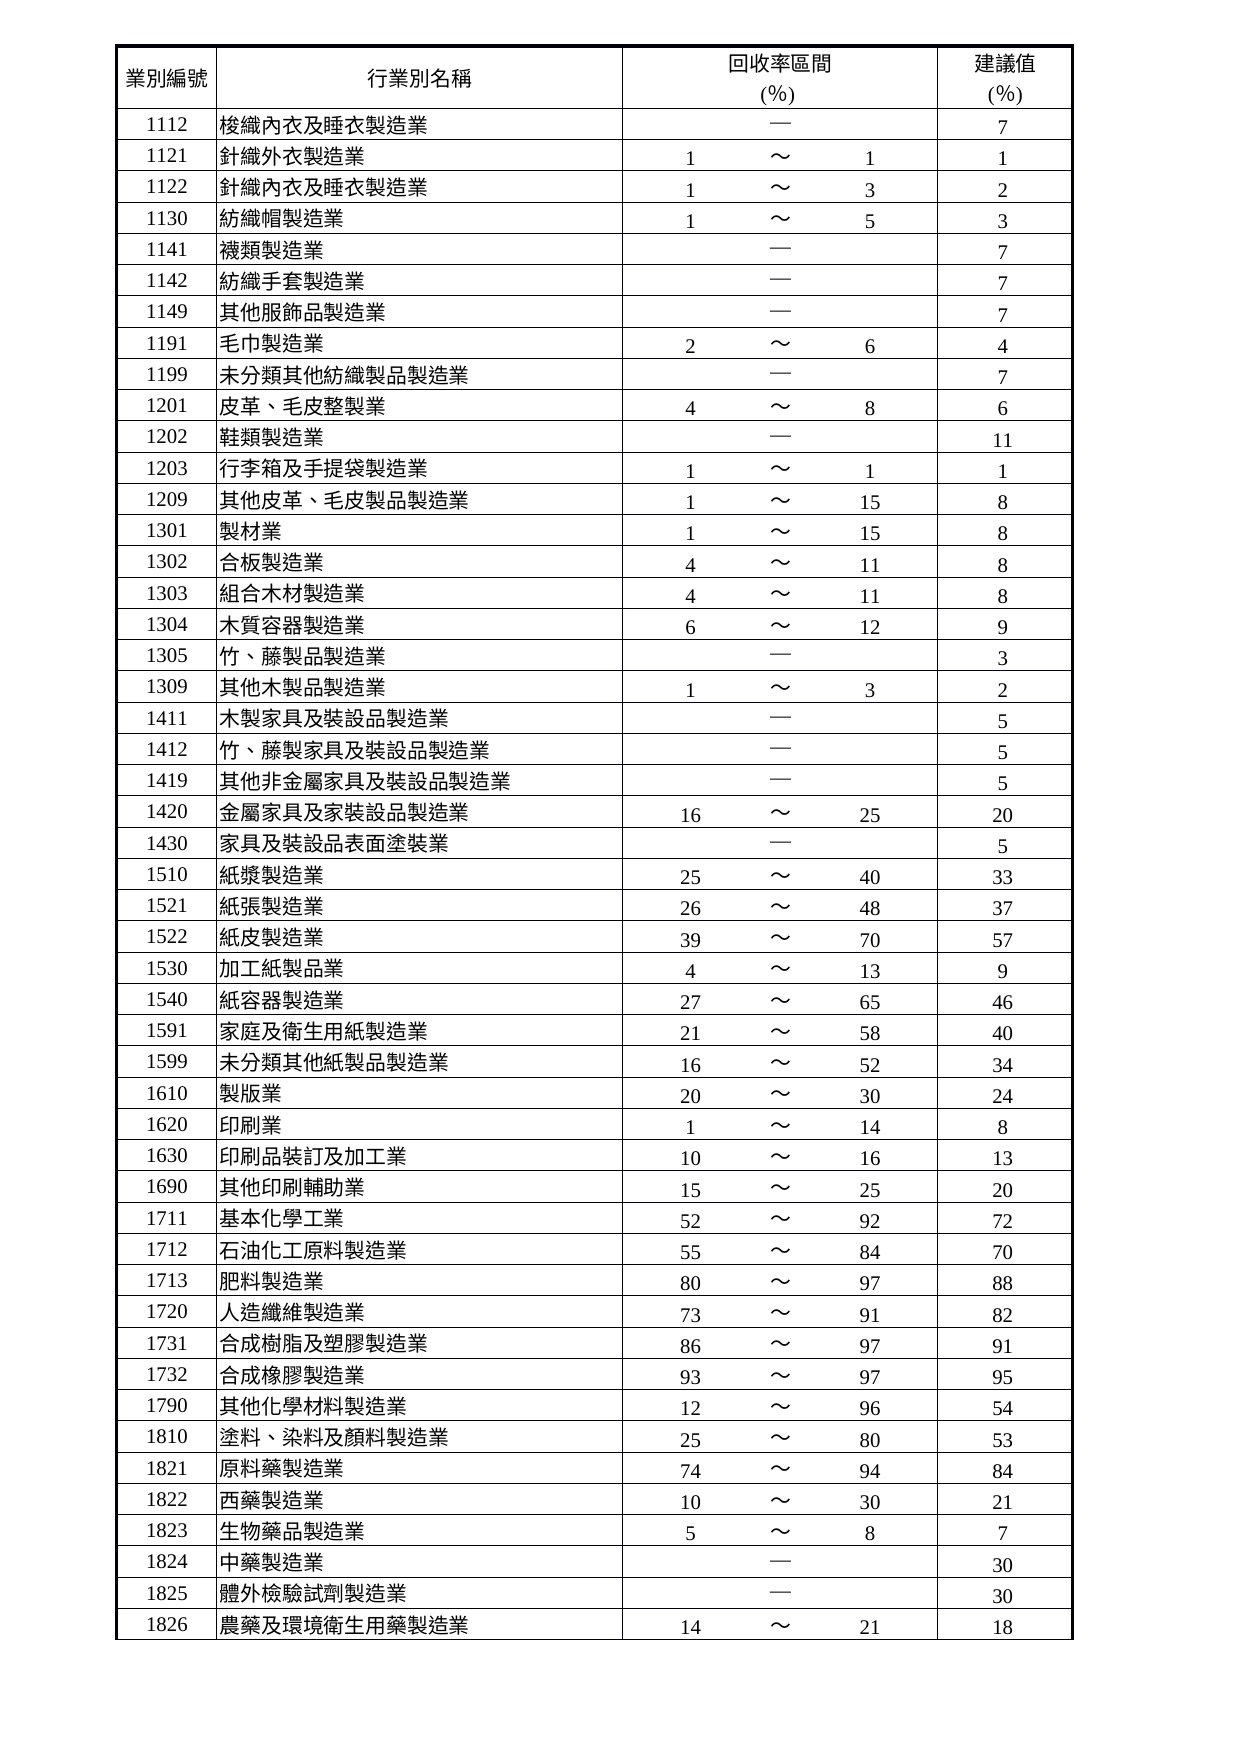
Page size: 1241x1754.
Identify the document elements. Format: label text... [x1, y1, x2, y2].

table_cell [623, 296, 758, 327]
table_cell 金屬家具及家裝設品製造業 [217, 796, 622, 827]
table_cell [802, 234, 937, 264]
table_header 回收率區間 (％) [623, 48, 937, 108]
table_cell 30 [938, 1546, 1071, 1577]
table_cell 1713 [118, 1265, 216, 1295]
table_cell 1823 [118, 1515, 216, 1545]
table_cell 73 [623, 1296, 758, 1327]
table_cell 紙漿製造業 [217, 859, 622, 889]
table_cell 1 [623, 203, 758, 233]
table_cell 其他化學材料製造業 [217, 1390, 622, 1420]
table_cell 1209 [118, 484, 216, 514]
table_cell 家庭及衛生用紙製造業 [217, 1015, 622, 1045]
table_cell 1530 [118, 953, 216, 983]
table_cell 原料藥製造業 [217, 1453, 622, 1483]
table_cell 1191 [118, 328, 216, 358]
table_cell [802, 296, 937, 327]
table_cell 46 [938, 984, 1071, 1014]
table_cell 9 [938, 953, 1071, 983]
table_cell — [758, 359, 802, 389]
table_cell 15 [623, 1171, 758, 1202]
table_cell 1 [623, 671, 758, 702]
table_cell ～ [758, 671, 802, 702]
table_cell — [758, 109, 802, 139]
table_cell [802, 1578, 937, 1608]
table_cell 95 [938, 1359, 1071, 1389]
table_cell 5 [802, 203, 937, 233]
table_cell 72 [938, 1203, 1071, 1233]
table_cell ～ [758, 1328, 802, 1358]
table_cell ～ [758, 609, 802, 639]
table_cell ～ [758, 1109, 802, 1139]
table_cell 1731 [118, 1328, 216, 1358]
table_cell 3 [802, 671, 937, 702]
table_header 建議值 (％) [938, 48, 1071, 108]
table_cell 27 [623, 984, 758, 1014]
table_cell 紙容器製造業 [217, 984, 622, 1014]
table_cell 石油化工原料製造業 [217, 1234, 622, 1264]
table_cell ～ [758, 1359, 802, 1389]
table_cell 1430 [118, 828, 216, 858]
table_cell 15 [802, 515, 937, 545]
table_cell [802, 421, 937, 452]
table_cell 74 [623, 1453, 758, 1483]
table_cell ～ [758, 1484, 802, 1514]
table_cell 1 [623, 171, 758, 202]
table_cell 1202 [118, 421, 216, 452]
table_cell — [758, 828, 802, 858]
table_cell ～ [758, 953, 802, 983]
table_cell 1302 [118, 546, 216, 577]
table_cell ～ [758, 796, 802, 827]
table_cell 33 [938, 859, 1071, 889]
table_cell ～ [758, 1203, 802, 1233]
table_cell 93 [623, 1359, 758, 1389]
table_cell 8 [938, 1109, 1071, 1139]
table_cell 40 [802, 859, 937, 889]
table_cell 1521 [118, 890, 216, 920]
table_cell ～ [758, 1390, 802, 1420]
table_cell 58 [802, 1015, 937, 1045]
table_cell [623, 421, 758, 452]
table_cell 9 [938, 609, 1071, 639]
table_cell 4 [623, 390, 758, 420]
table_cell — [758, 265, 802, 295]
table_cell 1 [938, 140, 1071, 170]
table_cell ～ [758, 1078, 802, 1108]
table_cell 53 [938, 1421, 1071, 1452]
table_cell 11 [938, 421, 1071, 452]
table_cell 加工紙製品業 [217, 953, 622, 983]
table_cell 7 [938, 265, 1071, 295]
table_cell 1720 [118, 1296, 216, 1327]
table_cell [623, 640, 758, 670]
table_cell 14 [802, 1109, 937, 1139]
table_cell ～ [758, 171, 802, 202]
table_cell 7 [938, 234, 1071, 264]
table_cell 1712 [118, 1234, 216, 1264]
table_cell 2 [938, 171, 1071, 202]
table_cell 3 [938, 640, 1071, 670]
table_cell 15 [802, 484, 937, 514]
table_cell 1203 [118, 453, 216, 483]
table_cell 人造纖維製造業 [217, 1296, 622, 1327]
table_cell 40 [938, 1015, 1071, 1045]
table_cell [623, 765, 758, 795]
table_cell 1620 [118, 1109, 216, 1139]
table_cell 8 [802, 390, 937, 420]
table_cell [623, 734, 758, 764]
table_cell ～ [758, 328, 802, 358]
table_cell 20 [623, 1078, 758, 1108]
table_cell 12 [802, 609, 937, 639]
table_cell — [758, 640, 802, 670]
table_cell [802, 734, 937, 764]
table_cell [802, 109, 937, 139]
table_cell 70 [938, 1234, 1071, 1264]
table_cell 製版業 [217, 1078, 622, 1108]
table_cell 1 [623, 453, 758, 483]
table_cell 紡織手套製造業 [217, 265, 622, 295]
table_cell 其他服飾品製造業 [217, 296, 622, 327]
table_cell 10 [623, 1140, 758, 1170]
table_cell — [758, 1578, 802, 1608]
table_cell 6 [623, 609, 758, 639]
table_cell ～ [758, 1515, 802, 1545]
table_cell ～ [758, 1171, 802, 1202]
table_cell [623, 109, 758, 139]
table_cell 1822 [118, 1484, 216, 1514]
table_cell 57 [938, 921, 1071, 952]
table_cell 1142 [118, 265, 216, 295]
table_cell 其他皮革、毛皮製品製造業 [217, 484, 622, 514]
table_cell 肥料製造業 [217, 1265, 622, 1295]
table_cell 5 [938, 765, 1071, 795]
table_cell 其他木製品製造業 [217, 671, 622, 702]
table_cell ～ [758, 578, 802, 608]
table_cell 竹、藤製品製造業 [217, 640, 622, 670]
table_cell 1 [623, 1109, 758, 1139]
table_cell 6 [802, 328, 937, 358]
table_cell 1540 [118, 984, 216, 1014]
table_cell ～ [758, 453, 802, 483]
table_cell 8 [938, 515, 1071, 545]
table_cell ～ [758, 890, 802, 920]
table_cell 1149 [118, 296, 216, 327]
table_cell 塗料、染料及顏料製造業 [217, 1421, 622, 1452]
table_cell 1510 [118, 859, 216, 889]
table_cell 86 [623, 1328, 758, 1358]
table_cell 1732 [118, 1359, 216, 1389]
table_cell 1122 [118, 171, 216, 202]
table_cell 88 [938, 1265, 1071, 1295]
table_cell 11 [802, 578, 937, 608]
table_cell 30 [802, 1484, 937, 1514]
table_cell 1411 [118, 703, 216, 733]
table_cell [623, 828, 758, 858]
table_cell 體外檢驗試劑製造業 [217, 1578, 622, 1608]
table_cell [802, 640, 937, 670]
table_cell 4 [623, 578, 758, 608]
table_cell 1821 [118, 1453, 216, 1483]
table_cell ～ [758, 484, 802, 514]
table_cell ～ [758, 1453, 802, 1483]
table_cell 25 [623, 859, 758, 889]
table_cell 16 [802, 1140, 937, 1170]
table_cell 合成橡膠製造業 [217, 1359, 622, 1389]
table_cell 紙皮製造業 [217, 921, 622, 952]
table_cell 1121 [118, 140, 216, 170]
table_cell 未分類其他紡織製品製造業 [217, 359, 622, 389]
table_cell 基本化學工業 [217, 1203, 622, 1233]
table_cell 製材業 [217, 515, 622, 545]
table_cell — [758, 703, 802, 733]
table_cell 1522 [118, 921, 216, 952]
table_cell 8 [802, 1515, 937, 1545]
table_cell 30 [938, 1578, 1071, 1608]
table_cell 印刷業 [217, 1109, 622, 1139]
table_cell 4 [938, 328, 1071, 358]
table_cell 1304 [118, 609, 216, 639]
table_header 行業別名稱 [217, 48, 622, 108]
table_cell [802, 703, 937, 733]
table_cell 91 [802, 1296, 937, 1327]
table_cell [802, 265, 937, 295]
table_cell 2 [623, 328, 758, 358]
table_cell 組合木材製造業 [217, 578, 622, 608]
table_cell 55 [623, 1234, 758, 1264]
table_cell 65 [802, 984, 937, 1014]
table_cell 84 [938, 1453, 1071, 1483]
table_cell 1630 [118, 1140, 216, 1170]
table_cell 1419 [118, 765, 216, 795]
table_cell 1309 [118, 671, 216, 702]
table_cell 1 [802, 140, 937, 170]
table_cell 5 [938, 828, 1071, 858]
table_cell ～ [758, 921, 802, 952]
table_cell ～ [758, 390, 802, 420]
table_cell 52 [802, 1046, 937, 1077]
table_cell 1301 [118, 515, 216, 545]
table_header 業別編號 [118, 48, 216, 108]
table_cell ～ [758, 203, 802, 233]
table_cell ～ [758, 1421, 802, 1452]
table_cell 1711 [118, 1203, 216, 1233]
table_cell ～ [758, 546, 802, 577]
table_cell 14 [623, 1609, 758, 1639]
table_cell 1790 [118, 1390, 216, 1420]
table_cell ～ [758, 1015, 802, 1045]
table_cell 21 [623, 1015, 758, 1045]
table_cell 11 [802, 546, 937, 577]
table_cell 82 [938, 1296, 1071, 1327]
table_cell [623, 234, 758, 264]
table_cell 1130 [118, 203, 216, 233]
table_cell 木製家具及裝設品製造業 [217, 703, 622, 733]
table_cell 25 [802, 796, 937, 827]
table_cell 針織內衣及睡衣製造業 [217, 171, 622, 202]
table_cell 梭織內衣及睡衣製造業 [217, 109, 622, 139]
table_cell 皮革、毛皮整製業 [217, 390, 622, 420]
table_cell [623, 703, 758, 733]
table_cell [623, 1546, 758, 1577]
table_cell — [758, 1546, 802, 1577]
table_cell 92 [802, 1203, 937, 1233]
table_cell 1303 [118, 578, 216, 608]
table_cell 2 [938, 671, 1071, 702]
table_cell 1201 [118, 390, 216, 420]
table_cell 1599 [118, 1046, 216, 1077]
table_cell ～ [758, 1234, 802, 1264]
table_cell 1420 [118, 796, 216, 827]
table_cell 毛巾製造業 [217, 328, 622, 358]
table_cell 襪類製造業 [217, 234, 622, 264]
table_cell 21 [802, 1609, 937, 1639]
table_cell 13 [802, 953, 937, 983]
table_cell 1826 [118, 1609, 216, 1639]
table_cell 鞋類製造業 [217, 421, 622, 452]
table_cell ～ [758, 140, 802, 170]
table_cell ～ [758, 1609, 802, 1639]
table_cell [802, 359, 937, 389]
table_cell 1412 [118, 734, 216, 764]
table_cell ～ [758, 1140, 802, 1170]
table_cell 21 [938, 1484, 1071, 1514]
table_cell 97 [802, 1265, 937, 1295]
table_cell 80 [802, 1421, 937, 1452]
table_cell 24 [938, 1078, 1071, 1108]
table_cell 1610 [118, 1078, 216, 1108]
table_cell 37 [938, 890, 1071, 920]
table_cell 紙張製造業 [217, 890, 622, 920]
table_cell 7 [938, 109, 1071, 139]
table_cell ～ [758, 984, 802, 1014]
table_cell 8 [938, 578, 1071, 608]
table_cell 1112 [118, 109, 216, 139]
table_cell 西藥製造業 [217, 1484, 622, 1514]
table_cell 13 [938, 1140, 1071, 1170]
table_cell 10 [623, 1484, 758, 1514]
table_cell 6 [938, 390, 1071, 420]
table_cell 5 [938, 703, 1071, 733]
table_cell [802, 1546, 937, 1577]
table_cell 1 [938, 453, 1071, 483]
table_cell ～ [758, 1265, 802, 1295]
table_cell — [758, 234, 802, 264]
table_cell 1 [623, 515, 758, 545]
table_cell 中藥製造業 [217, 1546, 622, 1577]
table_cell [623, 265, 758, 295]
table_cell 52 [623, 1203, 758, 1233]
table_cell 木質容器製造業 [217, 609, 622, 639]
table_cell — [758, 765, 802, 795]
table_cell 97 [802, 1359, 937, 1389]
table_cell — [758, 421, 802, 452]
table_cell 1305 [118, 640, 216, 670]
table_cell [802, 828, 937, 858]
table_cell 18 [938, 1609, 1071, 1639]
table_cell 行李箱及手提袋製造業 [217, 453, 622, 483]
table_cell 16 [623, 1046, 758, 1077]
table_cell 39 [623, 921, 758, 952]
table_cell 48 [802, 890, 937, 920]
table_cell 1 [623, 484, 758, 514]
table_cell 1 [802, 453, 937, 483]
table_cell 12 [623, 1390, 758, 1420]
table_cell 1 [623, 140, 758, 170]
table_cell [623, 1578, 758, 1608]
table_cell 農藥及環境衛生用藥製造業 [217, 1609, 622, 1639]
table_cell 生物藥品製造業 [217, 1515, 622, 1545]
table_cell 1141 [118, 234, 216, 264]
table_cell 1825 [118, 1578, 216, 1608]
table_cell 合成樹脂及塑膠製造業 [217, 1328, 622, 1358]
table_cell [623, 359, 758, 389]
table_cell 1199 [118, 359, 216, 389]
table_cell 1591 [118, 1015, 216, 1045]
table_cell 7 [938, 296, 1071, 327]
table_cell 1810 [118, 1421, 216, 1452]
table_cell 84 [802, 1234, 937, 1264]
table_cell 96 [802, 1390, 937, 1420]
table_cell 合板製造業 [217, 546, 622, 577]
table_cell 30 [802, 1078, 937, 1108]
table_cell 4 [623, 546, 758, 577]
table_cell 1690 [118, 1171, 216, 1202]
table_cell 紡織帽製造業 [217, 203, 622, 233]
table_cell 3 [802, 171, 937, 202]
table_cell 竹、藤製家具及裝設品製造業 [217, 734, 622, 764]
table_cell 家具及裝設品表面塗裝業 [217, 828, 622, 858]
table_cell — [758, 734, 802, 764]
table_cell 7 [938, 359, 1071, 389]
table_cell 5 [938, 734, 1071, 764]
table_cell 7 [938, 1515, 1071, 1545]
table_cell 8 [938, 484, 1071, 514]
table_cell ～ [758, 1046, 802, 1077]
table_cell 91 [938, 1328, 1071, 1358]
table_cell 1824 [118, 1546, 216, 1577]
table_cell ～ [758, 859, 802, 889]
table_cell 80 [623, 1265, 758, 1295]
table_cell 34 [938, 1046, 1071, 1077]
table_cell 針織外衣製造業 [217, 140, 622, 170]
table_cell 97 [802, 1328, 937, 1358]
table_cell 8 [938, 546, 1071, 577]
table_cell 54 [938, 1390, 1071, 1420]
table_cell 26 [623, 890, 758, 920]
table_cell 其他印刷輔助業 [217, 1171, 622, 1202]
table_cell 未分類其他紙製品製造業 [217, 1046, 622, 1077]
table_cell 25 [623, 1421, 758, 1452]
table_cell — [758, 296, 802, 327]
table_cell 20 [938, 1171, 1071, 1202]
table_cell 印刷品裝訂及加工業 [217, 1140, 622, 1170]
table_cell 4 [623, 953, 758, 983]
table_cell ～ [758, 515, 802, 545]
table_cell 20 [938, 796, 1071, 827]
table_cell 16 [623, 796, 758, 827]
table_cell 其他非金屬家具及裝設品製造業 [217, 765, 622, 795]
table_cell 94 [802, 1453, 937, 1483]
table_cell 70 [802, 921, 937, 952]
table_cell ～ [758, 1296, 802, 1327]
table_cell 5 [623, 1515, 758, 1545]
table_cell 25 [802, 1171, 937, 1202]
table_cell [802, 765, 937, 795]
table_cell 3 [938, 203, 1071, 233]
